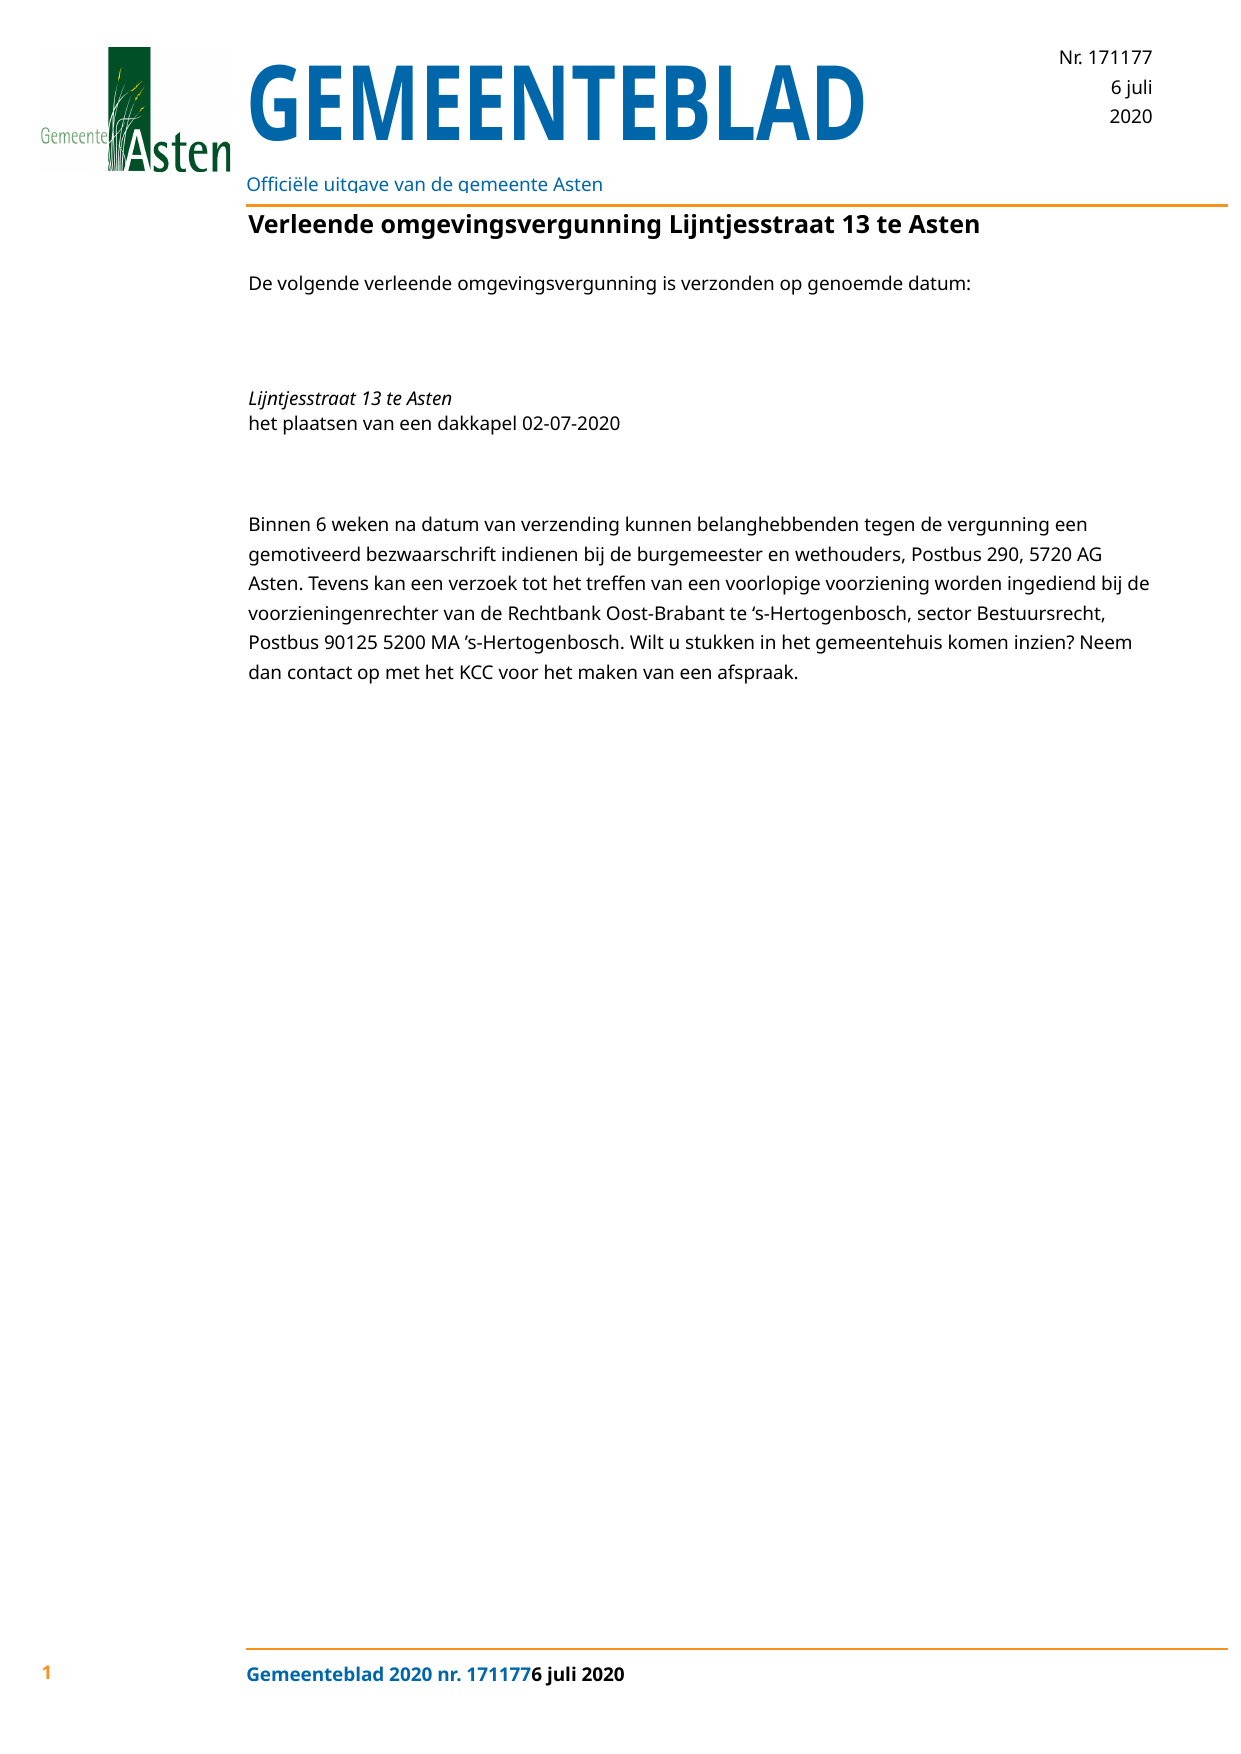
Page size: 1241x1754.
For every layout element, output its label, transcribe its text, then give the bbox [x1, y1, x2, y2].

text Lijntjesstraat 13 te Asten [248, 385, 1152, 410]
text Binnen 6 weken na datum van verzending kunnen belanghebbenden tegen de vergunning een gemotiveerd bezwaarschrift indienen bij de burgemeester en wethouders, Postbus 290, 5720 AG Asten. Tevens kan een verzoek tot het treffen van een voorlopige voorziening worden ingediend bij de voorzieningenrechter van de Rechtbank Oost-Brabant te ‘s-Hertogenbosch, sector Bestuursrecht, Postbus 90125 5200 MA ’s-Hertogenbosch. Wilt u stukken in het gemeentehuis komen inzien? Neem dan contact op met het KCC voor het maken van een afspraak. [248, 511, 1152, 685]
text het plaatsen van een dakkapel 02-07-2020 [248, 410, 1152, 436]
text Verleende omgevingsvergunning Lijntjesstraat 13 te Asten [248, 207, 1152, 241]
text De volgende verleende omgevingsvergunning is verzonden op genoemde datum: [248, 270, 1152, 296]
picture [41, 47, 231, 172]
